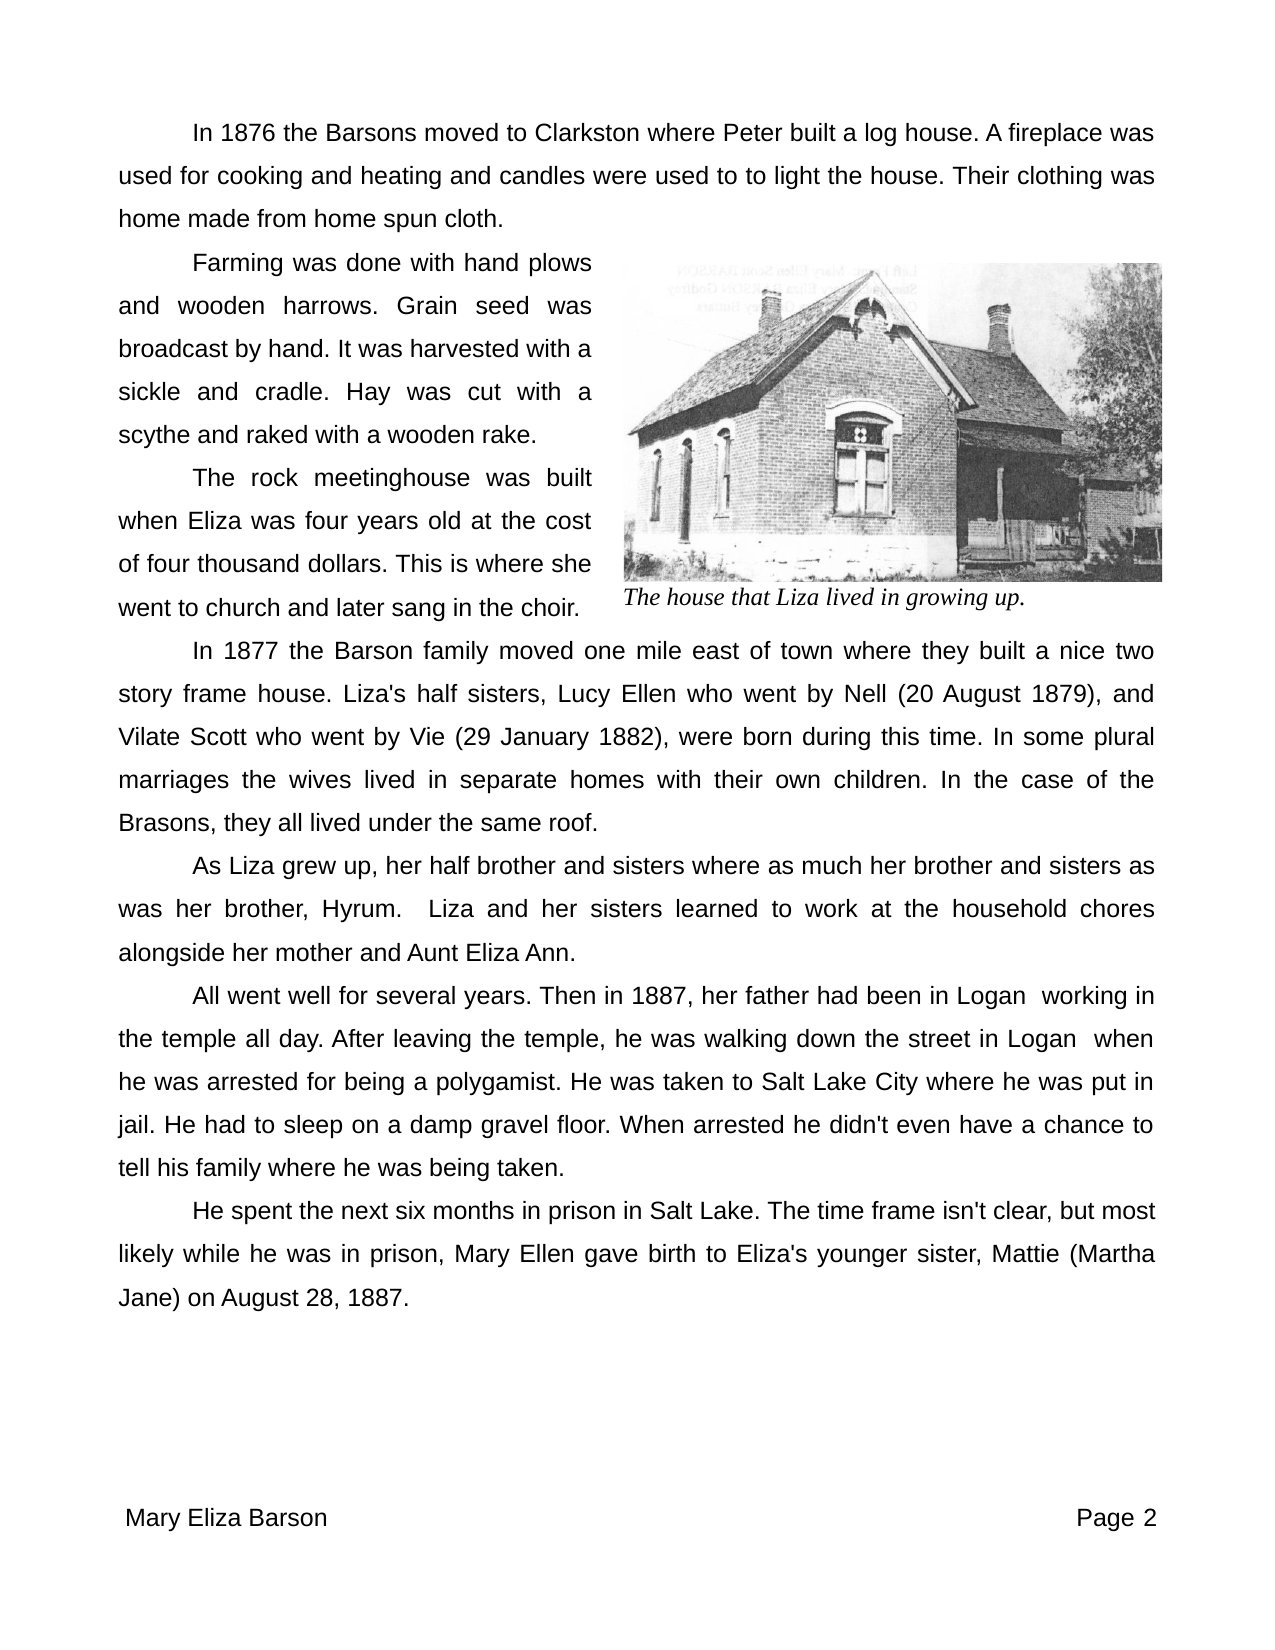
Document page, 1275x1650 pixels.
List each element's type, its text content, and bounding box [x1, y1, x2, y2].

text Farming was done with hand plows and wooden harrows. Grain seed was broadcast by hand. It was harvested with a sickle and cradle. Hay was cut with a scythe and raked with a wooden rake. [118, 247, 1162, 449]
text As Liza grew up, her half brother and sisters where as much her brother and sisters as was her brother, Hyrum. Liza and her sisters learned to work at the household chores alongside her mother and Aunt Eliza Ann. [118, 851, 1157, 966]
text In 1877 the Barson family moved one mile east of town where they built a nice two story frame house. Liza's half sisters, Lucy Ellen who went by Nell (20 August 1879), and Vilate Scott who went by Vie (29 January 1882), were born during this time. In some plural marriages the wives lived in separate homes with their own children. In the case of the Brasons, they all lived under the same roof. [118, 636, 1157, 837]
text He spent the next six months in prison in Salt Lake. The time frame isn't clear, but most likely while he was in prison, Mary Ellen gave birth to Eliza's younger sister, Mattie (Martha Jane) on August 28, 1887. [118, 1196, 1157, 1311]
text The house that Liza lived in growing up. [623, 582, 1162, 611]
picture [622, 263, 1163, 582]
text In 1876 the Barsons moved to Clarkston where Peter built a log house. A fireplace was used for cooking and heating and candles were used to to light the house. Their clothing was home made from home spun cloth. [118, 118, 1157, 233]
text The rock meetinghouse was built when Eliza was four years old at the cost of four thousand dollars. This is where she went to church and later sang in the choir. [118, 463, 1157, 621]
text All went well for several years. Then in 1887, her father had been in Logan working in the temple all day. After leaving the temple, he was walking down the street in Logan when he was arrested for being a polygamist. He was taken to Salt Lake City where he was put in jail. He had to sleep on a damp gravel floor. When arrested he didn't even have a chance to tell his family where he was being taken. [118, 981, 1157, 1182]
